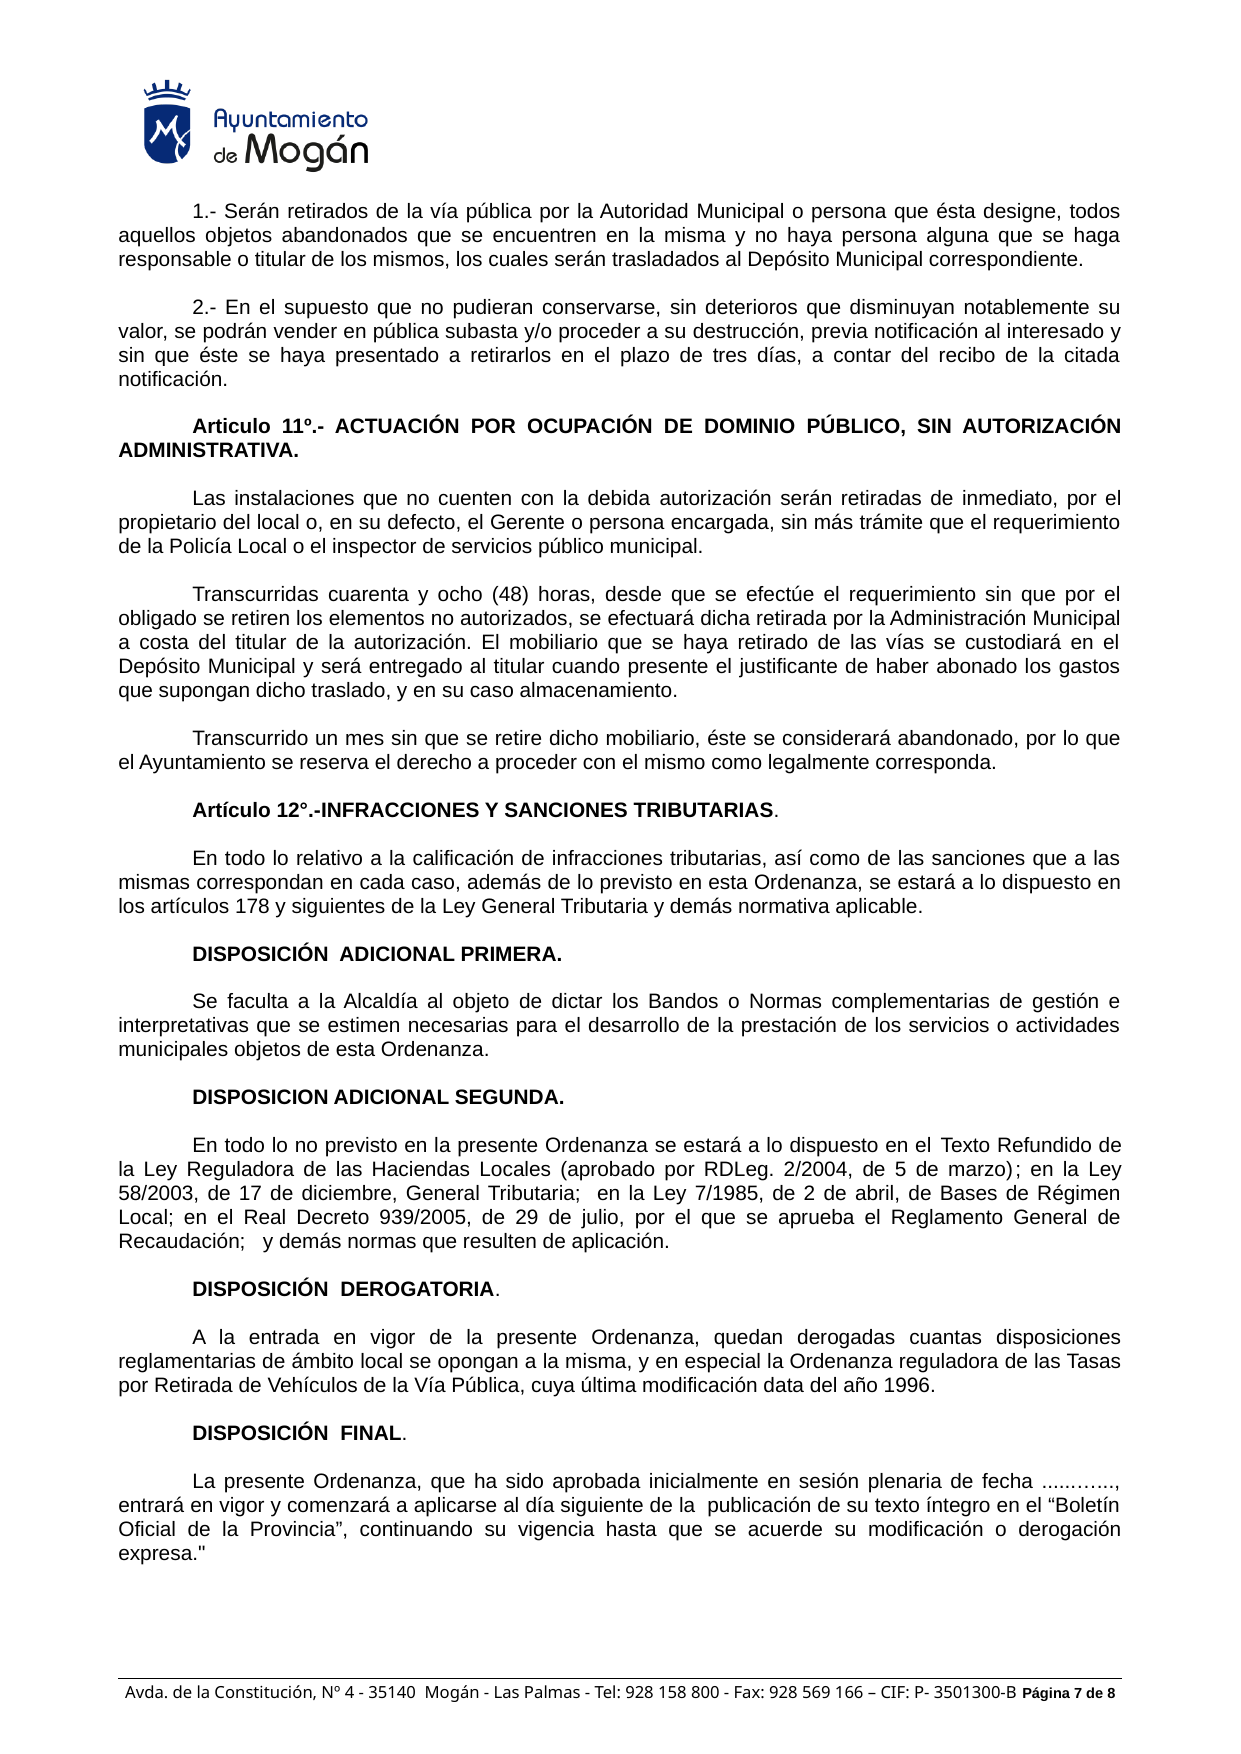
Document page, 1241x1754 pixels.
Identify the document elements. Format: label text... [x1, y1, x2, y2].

text A la entrada en vigor de la presente Ordenanza, quedan derogadas cuantas disposiciones reglamentarias de ámbito local se opongan a la misma, y en especial la Ordenanza reguladora de las Tasas por Retirada de Vehículos de la Vía Pública, cuya última modificación data del año 1996. [118, 1325, 1122, 1397]
text Las instalaciones que no cuenten con la debida autorización serán retiradas de inmediato, por el propietario del local o, en su defecto, el Gerente o persona encargada, sin más trámite que el requerimiento de la Policía Local o el inspector de servicios público municipal. [118, 486, 1122, 558]
text Se faculta a la Alcaldía al objeto de dictar los Bandos o Normas complementarias de gestión e interpretativas que se estimen necesarias para el desarrollo de la prestación de los servicios o actividades municipales objetos de esta Ordenanza. [118, 989, 1122, 1061]
text La presente Ordenanza, que ha sido aprobada inicialmente en sesión plenaria de fecha ......…..., entrará en vigor y comenzará a aplicarse al día siguiente de la publicación de su texto íntegro en el “Boletín Oficial de la Provincia”, continuando su vigencia hasta que se acuerde su modificación o derogación expresa." [118, 1468, 1122, 1564]
text Transcurridas cuarenta y ocho (48) horas, desde que se efectúe el requerimiento sin que por el obligado se retiren los elementos no autorizados, se efectuará dicha retirada por la Administración Municipal a costa del titular de la autorización. El mobiliario que se haya retirado de las vías se custodiará en el Depósito Municipal y será entregado al titular cuando presente el justificante de haber abonado los gastos que supongan dicho traslado, y en su caso almacenamiento. [118, 582, 1122, 702]
text DISPOSICIÓN ADICIONAL PRIMERA. [118, 941, 1122, 965]
text En todo lo relativo a la calificación de infracciones tributarias, así como de las sanciones que a las mismas correspondan en cada caso, además de lo previsto en esta Ordenanza, se estará a lo dispuesto en los artículos 178 y siguientes de la Ley General Tributaria y demás normativa aplicable. [118, 846, 1122, 917]
text 1.- Serán retirados de la vía pública por la Autoridad Municipal o persona que ésta designe, todos aquellos objetos abandonados que se encuentren en la misma y no haya persona alguna que se haga responsable o titular de los mismos, los cuales serán trasladados al Depósito Municipal correspondiente. [118, 199, 1122, 271]
text Transcurrido un mes sin que se retire dicho mobiliario, éste se considerará abandonado, por lo que el Ayuntamiento se reserva el derecho a proceder con el mismo como legalmente corresponda. [118, 726, 1122, 774]
text DISPOSICION ADICIONAL SEGUNDA. [118, 1085, 1122, 1109]
picture [129, 58, 385, 190]
text 2.- En el supuesto que no pudieran conservarse, sin deterioros que disminuyan notablemente su valor, se podrán vender en pública subasta y/o proceder a su destrucción, previa notificación al interesado y sin que éste se haya presentado a retirarlos en el plazo de tres días, a contar del recibo de la citada notificación. [118, 294, 1122, 390]
text DISPOSICIÓN DEROGATORIA. [118, 1277, 1122, 1301]
text Artículo 12°.-INFRACCIONES Y SANCIONES TRIBUTARIAS. [118, 798, 1122, 822]
text DISPOSICIÓN FINAL. [118, 1421, 1122, 1444]
text Articulo 11º.- ACTUACIÓN POR OCUPACIÓN DE DOMINIO PÚBLICO, SIN AUTORIZACIÓN ADMINISTRATIVA. [118, 414, 1122, 462]
text En todo lo no previsto en la presente Ordenanza se estará a lo dispuesto en el Texto Refundido de la Ley Reguladora de las Haciendas Locales (aprobado por RDLeg. 2/2004, de 5 de marzo); en la Ley 58/2003, de 17 de diciembre, General Tributaria; en la Ley 7/1985, de 2 de abril, de Bases de Régimen Local; en el Real Decreto 939/2005, de 29 de julio, por el que se aprueba el Reglamento General de Recaudación; y demás normas que resulten de aplicación. [118, 1133, 1122, 1253]
